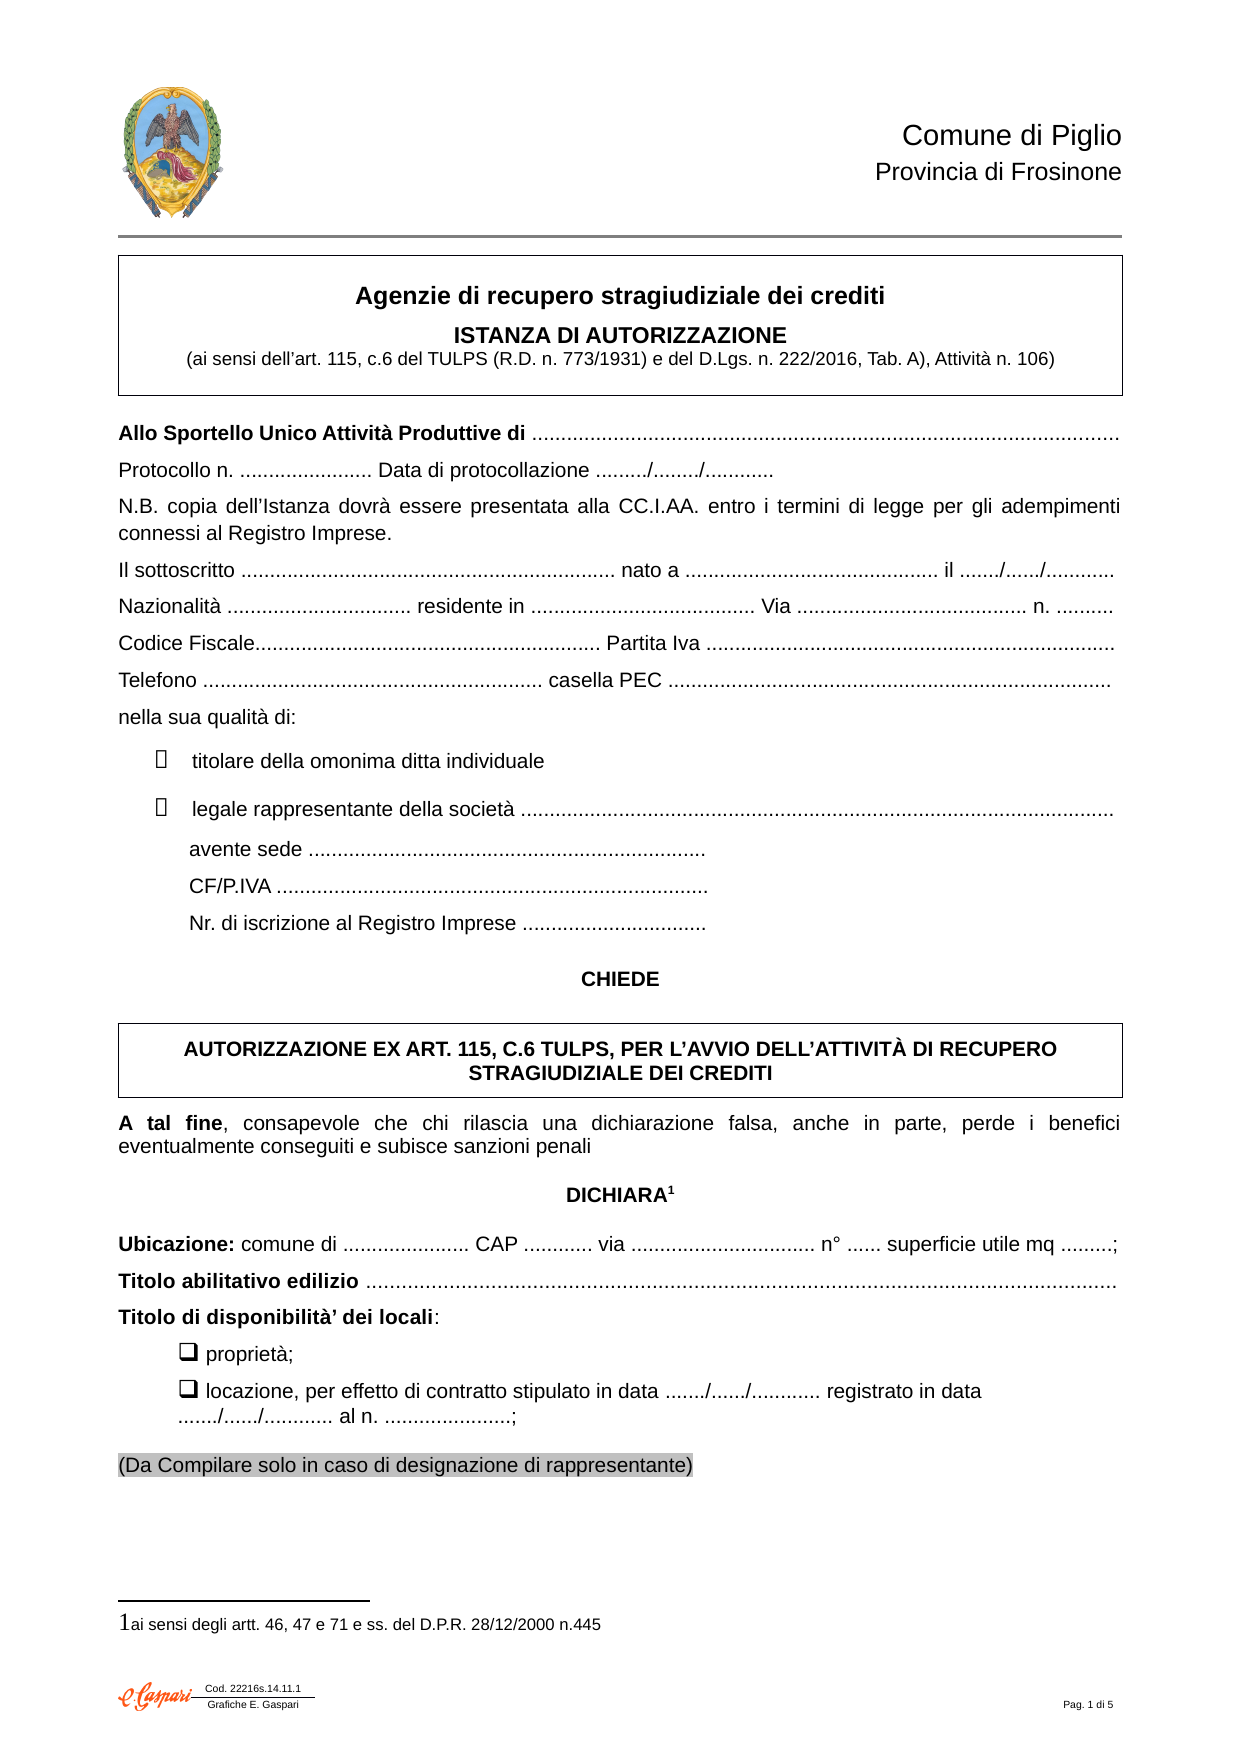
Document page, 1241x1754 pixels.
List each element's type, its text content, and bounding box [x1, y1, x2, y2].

text Titolo di disponibilità’ dei locali: [118, 1305, 1122, 1329]
text Titolo abilitativo edilizio .............................................................................................................................. [118, 1269, 1122, 1293]
picture [122, 185, 224, 219]
text Ubicazione: comune di ...................... CAP ............ via ................................ n° ...... superficie utile mq .........; [118, 1232, 1122, 1256]
table_header Agenzie di recupero stragiudiziale dei crediti ISTANZA DI AUTORIZZAZIONE (ai sensi dell’art. 115, c.6 del TULPS (R.D. n. 773/1931) e del D.Lgs. n. 222/2016, Tab. A), Attività n. 106) [119, 256, 1122, 395]
text  proprietà; [177, 1342, 1122, 1367]
text  legale rappresentante della società ....................................................................................................... [153, 789, 1122, 823]
text DICHIARA [118, 1183, 1122, 1207]
text avente sede ..................................................................... [189, 837, 1122, 861]
text Allo Sportello Unico Attività Produttive di [118, 421, 1122, 445]
text Comune di Piglio [118, 118, 1122, 152]
text Telefono ........................................................... casella PEC ............................................................................. [118, 668, 1122, 692]
text N.B. copia dell’Istanza dovrà essere presentata alla CC.I.AA. entro i termini di legge per gli adempimenti connessi al Registro Imprese. [118, 494, 1122, 545]
text (Da Compilare solo in caso di designazione di rappresentante) [118, 1453, 1122, 1477]
text CF/P.IVA ........................................................................... [189, 874, 1122, 898]
text  locazione, per effetto di contratto stipulato in data ......./....../............ registrato in data ......./....../............ al n. ......................; [177, 1379, 1122, 1428]
text ai sensi degli artt. 46, 47 e 71 e ss. del D.P.R. 28/12/2000 n.445 [118, 1607, 1122, 1636]
table_header AUTORIZZAZIONE EX ART. 115, C.6 TULPS, PER L’AVVIO DELL’ATTIVITÀ DI RECUPERO STRAGIUDIZIALE DEI CREDITI [119, 1024, 1122, 1097]
text Protocollo n. ....................... Data di protocollazione ........./......../............ [118, 458, 1122, 482]
text  titolare della omonima ditta individuale [153, 741, 1122, 775]
picture [122, 152, 224, 157]
text Codice Fiscale............................................................ Partita Iva ....................................................................... [118, 631, 1122, 655]
text Il sottoscritto ................................................................. nato a ............................................ il ......./....../............ [118, 557, 1122, 581]
text nella sua qualità di: [118, 704, 1122, 728]
picture [118, 1682, 192, 1711]
text CHIEDE [118, 967, 1122, 991]
text Provincia di Frosinone [118, 157, 1122, 185]
text Nazionalità ................................ residente in ....................................... Via ........................................ n. .......... [118, 594, 1122, 618]
text Nr. di iscrizione al Registro Imprese ................................ [189, 911, 1122, 934]
picture [122, 87, 224, 118]
text A tal fine, consapevole che chi rilascia una dichiarazione falsa, anche in parte, perde i benefici eventualmente conseguiti e subisce sanzioni penali [118, 1110, 1122, 1158]
